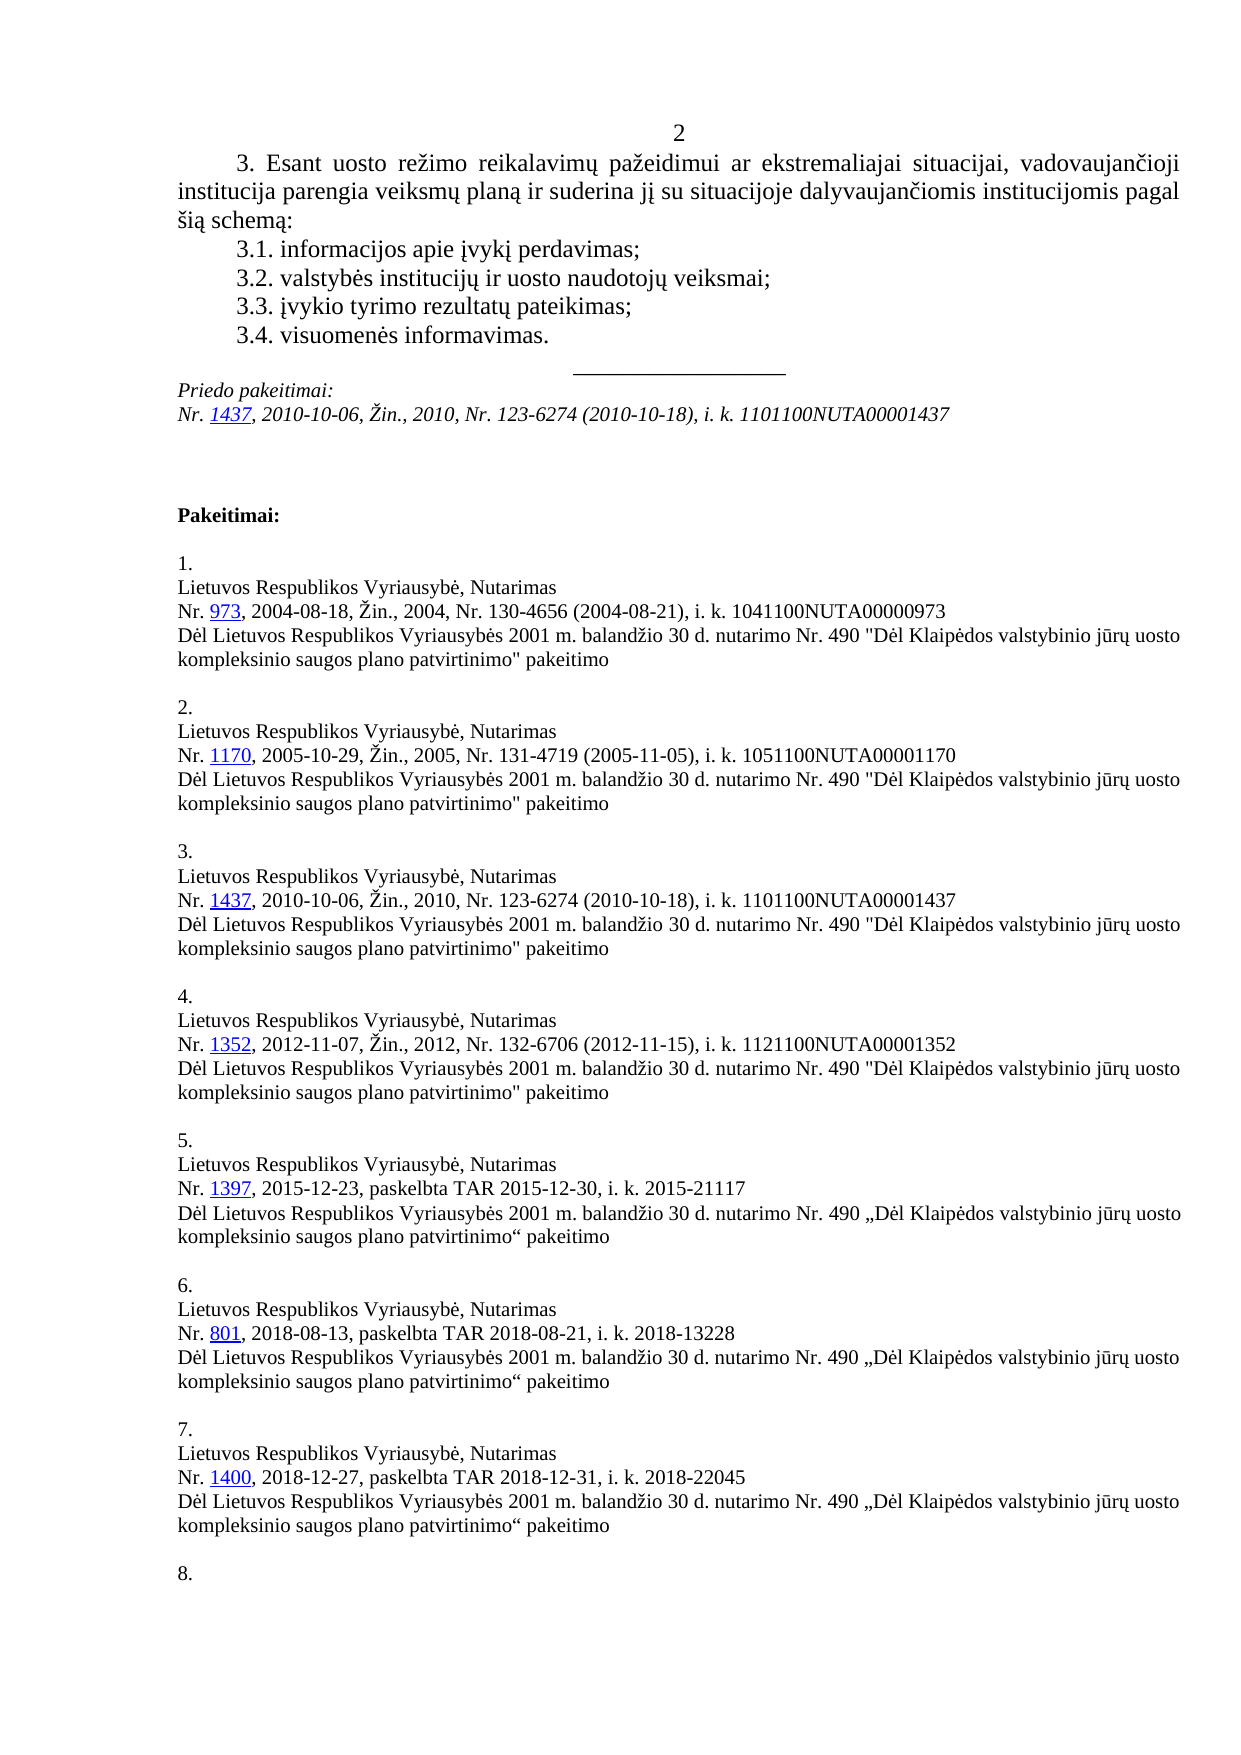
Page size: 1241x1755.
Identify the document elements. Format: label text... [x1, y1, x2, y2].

text 3.2. valstybės institucijų ir uosto naudotojų veiksmai; [177, 263, 1181, 291]
text Priedo pakeitimai: [177, 378, 1181, 402]
text Nr. 1400, 2018-12-27, paskelbta TAR 2018-12-31, i. k. 2018-22045 [177, 1465, 1181, 1489]
text 3.3. įvykio tyrimo rezultatų pateikimas; [177, 291, 1181, 320]
text Dėl Lietuvos Respublikos Vyriausybės 2001 m. balandžio 30 d. nutarimo Nr. 490 „Dėl Klaipėdos valstybinio jūrų uosto kompleksinio saugos plano patvirtinimo“ pakeitimo [177, 1200, 1181, 1248]
text 1. [177, 551, 1181, 575]
text 3.1. informacijos apie įvykį perdavimas; [177, 234, 1181, 263]
text Lietuvos Respublikos Vyriausybė, Nutarimas [177, 575, 1181, 599]
text 6. [177, 1273, 1181, 1297]
text Lietuvos Respublikos Vyriausybė, Nutarimas [177, 1008, 1181, 1032]
text Lietuvos Respublikos Vyriausybė, Nutarimas [177, 1441, 1181, 1465]
text 8. [177, 1561, 1181, 1585]
text Dėl Lietuvos Respublikos Vyriausybės 2001 m. balandžio 30 d. nutarimo Nr. 490 "Dėl Klaipėdos valstybinio jūrų uosto kompleksinio saugos plano patvirtinimo" pakeitimo [177, 912, 1181, 960]
text 3. Esant uosto režimo reikalavimų pažeidimui ar ekstremaliajai situacijai, vadovaujančioji institucija parengia veiksmų planą ir suderina jį su situacijoje dalyvaujančiomis institucijomis pagal šią schemą: [177, 148, 1181, 234]
text Dėl Lietuvos Respublikos Vyriausybės 2001 m. balandžio 30 d. nutarimo Nr. 490 "Dėl Klaipėdos valstybinio jūrų uosto kompleksinio saugos plano patvirtinimo" pakeitimo [177, 623, 1181, 671]
text 5. [177, 1128, 1181, 1152]
text 3. [177, 839, 1181, 863]
text Nr. 1437, 2010-10-06, Žin., 2010, Nr. 123-6274 (2010-10-18), i. k. 1101100NUTA00001437 [177, 402, 1181, 426]
text 3.4. visuomenės informavimas. [177, 320, 1181, 349]
text 4. [177, 984, 1181, 1008]
text Dėl Lietuvos Respublikos Vyriausybės 2001 m. balandžio 30 d. nutarimo Nr. 490 "Dėl Klaipėdos valstybinio jūrų uosto kompleksinio saugos plano patvirtinimo" pakeitimo [177, 1056, 1181, 1104]
text Lietuvos Respublikos Vyriausybė, Nutarimas [177, 719, 1181, 743]
text Lietuvos Respublikos Vyriausybė, Nutarimas [177, 863, 1181, 888]
text Lietuvos Respublikos Vyriausybė, Nutarimas [177, 1297, 1181, 1321]
text Nr. 973, 2004-08-18, Žin., 2004, Nr. 130-4656 (2004-08-21), i. k. 1041100NUTA00000973 [177, 599, 1181, 623]
text Dėl Lietuvos Respublikos Vyriausybės 2001 m. balandžio 30 d. nutarimo Nr. 490 „Dėl Klaipėdos valstybinio jūrų uosto kompleksinio saugos plano patvirtinimo“ pakeitimo [177, 1489, 1181, 1537]
text Dėl Lietuvos Respublikos Vyriausybės 2001 m. balandžio 30 d. nutarimo Nr. 490 „Dėl Klaipėdos valstybinio jūrų uosto kompleksinio saugos plano patvirtinimo“ pakeitimo [177, 1345, 1181, 1393]
text 2. [177, 695, 1181, 719]
text Nr. 1170, 2005-10-29, Žin., 2005, Nr. 131-4719 (2005-11-05), i. k. 1051100NUTA00001170 [177, 743, 1181, 767]
text Nr. 1397, 2015-12-23, paskelbta TAR 2015-12-30, i. k. 2015-21117 [177, 1176, 1181, 1200]
text Lietuvos Respublikos Vyriausybė, Nutarimas [177, 1152, 1181, 1176]
text Nr. 1352, 2012-11-07, Žin., 2012, Nr. 132-6706 (2012-11-15), i. k. 1121100NUTA00001352 [177, 1032, 1181, 1056]
text _________________ [177, 349, 1181, 378]
text Nr. 801, 2018-08-13, paskelbta TAR 2018-08-21, i. k. 2018-13228 [177, 1321, 1181, 1345]
text Pakeitimai: [177, 503, 1181, 527]
text 7. [177, 1417, 1181, 1441]
text Dėl Lietuvos Respublikos Vyriausybės 2001 m. balandžio 30 d. nutarimo Nr. 490 "Dėl Klaipėdos valstybinio jūrų uosto kompleksinio saugos plano patvirtinimo" pakeitimo [177, 767, 1181, 815]
text Nr. 1437, 2010-10-06, Žin., 2010, Nr. 123-6274 (2010-10-18), i. k. 1101100NUTA00001437 [177, 888, 1181, 912]
